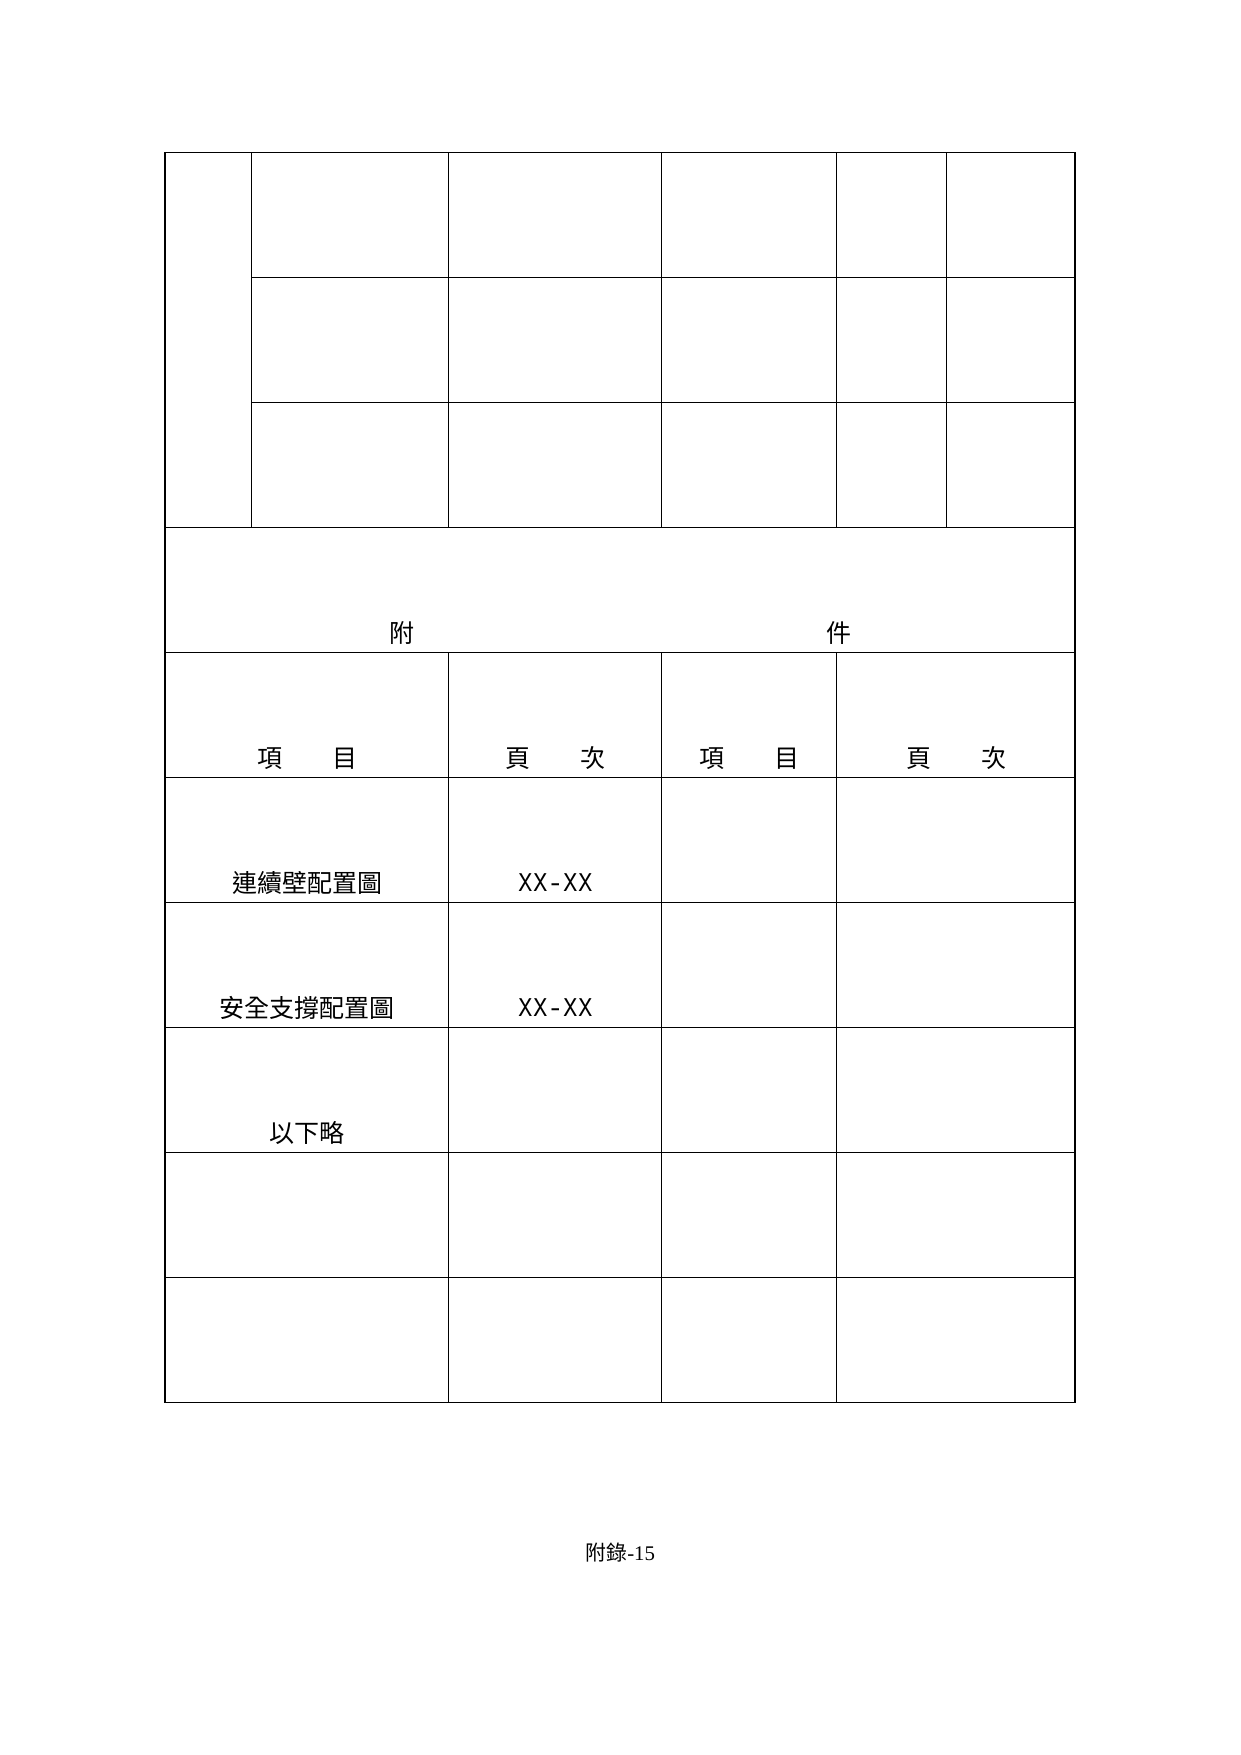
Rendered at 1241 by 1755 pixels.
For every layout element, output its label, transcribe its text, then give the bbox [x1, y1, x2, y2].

table_cell [449, 403, 661, 527]
table_cell 頁 次 [837, 653, 1074, 777]
table_cell [252, 403, 448, 527]
table_cell [662, 1278, 836, 1402]
table_cell [252, 278, 448, 402]
table_cell [166, 1278, 448, 1402]
table_cell [837, 278, 946, 402]
table_cell XX-XX [449, 903, 661, 1027]
table_cell [662, 778, 836, 902]
table_cell [662, 153, 836, 277]
table_cell 安全支撐配置圖 [166, 903, 448, 1027]
table_cell 附 件 [166, 528, 1074, 652]
table_cell [662, 903, 836, 1027]
table_cell [947, 153, 1074, 277]
table_cell [449, 1028, 661, 1152]
table_cell 項 目 [662, 653, 836, 777]
table_cell [449, 1278, 661, 1402]
table_cell 項 目 [166, 653, 448, 777]
table_cell [837, 403, 946, 527]
table_cell XX-XX [449, 778, 661, 902]
table_cell [252, 153, 448, 277]
table_cell 以下略 [166, 1028, 448, 1152]
table_cell [947, 278, 1074, 402]
table_cell [449, 278, 661, 402]
table_cell 連續壁配置圖 [166, 778, 448, 902]
table_cell [837, 1028, 1074, 1152]
table_cell [837, 1278, 1074, 1402]
table_cell [662, 278, 836, 402]
table_cell 頁 次 [449, 653, 661, 777]
table_cell [662, 1153, 836, 1277]
table_cell [837, 778, 1074, 902]
table_cell [166, 153, 251, 527]
table_cell [449, 1153, 661, 1277]
table_cell [837, 153, 946, 277]
table_cell [662, 403, 836, 527]
table_cell [166, 1153, 448, 1277]
table_cell [947, 403, 1074, 527]
table_cell [837, 1153, 1074, 1277]
table_cell [837, 903, 1074, 1027]
table_cell [662, 1028, 836, 1152]
table_cell [449, 153, 661, 277]
